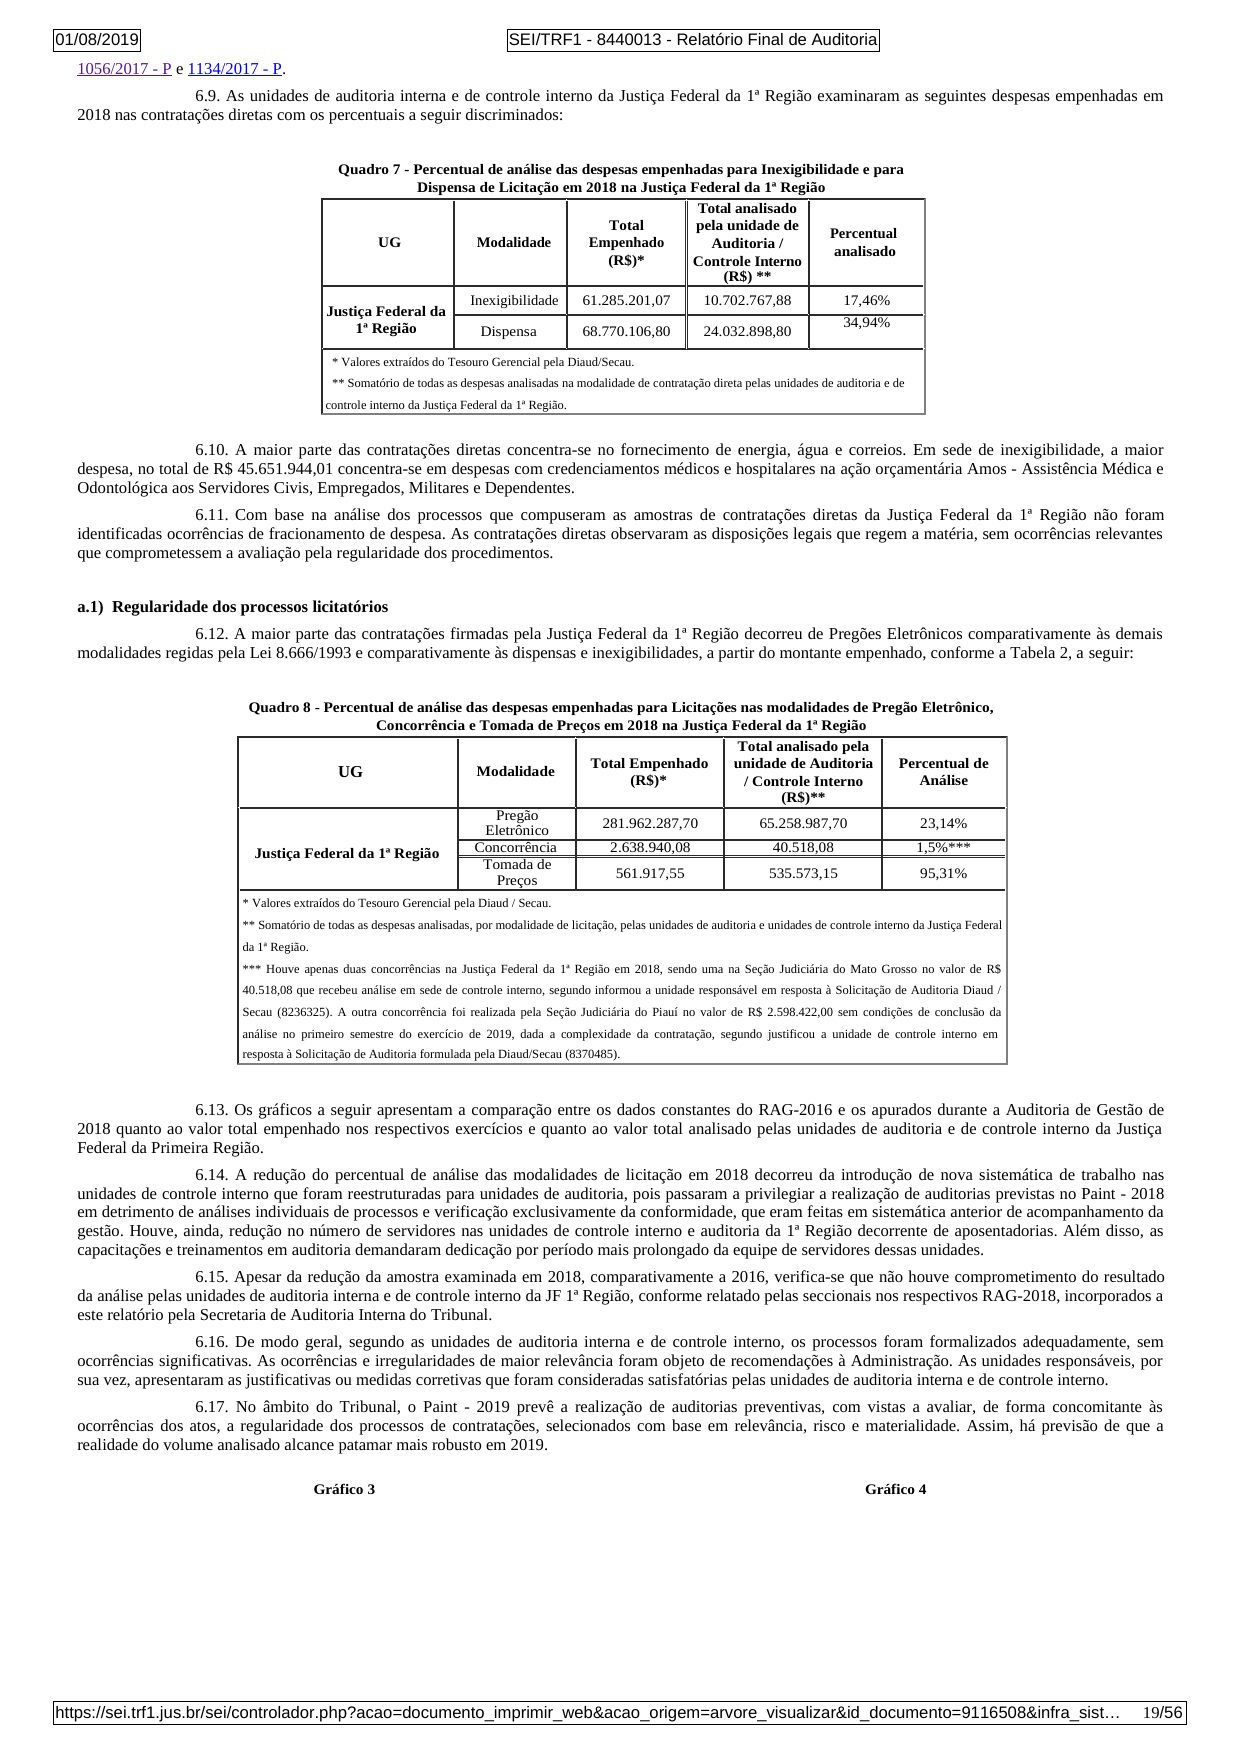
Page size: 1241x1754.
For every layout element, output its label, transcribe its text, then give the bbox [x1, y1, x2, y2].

table_cell Justiça Federal da 1ª Região [323, 287, 453, 347]
table_cell Justiça Federal da 1ª Região [239, 809, 457, 889]
table_header Total Empenhado (R$)* [577, 738, 723, 806]
list As unidades de auditoria interna e de controle interno da Justiça Federal da 1ª Região examinaram as seguintes despesas empenhadas em 2018 nas contratações diretas com os percentuais a seguir discriminados: [77, 86, 1165, 124]
table_cell 65.258.987,70 [725, 809, 881, 839]
list De modo geral, segundo as unidades de auditoria interna e de controle interno, os processos foram formalizados adequadamente, sem ocorrências significativas. As ocorrências e irregularidades de maior relevância foram objeto de recomendações à Administração. As unidades responsáveis, por sua vez, apresentaram as justificativas ou medidas corretivas que foram consideradas satisfatórias pelas unidades de auditoria interna e de controle interno. [77, 1332, 1165, 1389]
text Quadro 8 - Percentual de análise das despesas empenhadas para Licitações nas modalidades de Pregão Eletrônico, Concorrência e Tomada de Preços em 2018 na Justiça Federal da 1ª Região [246, 699, 996, 733]
table_header Total analisado pela unidade de Auditoria / Controle Interno (R$) ** [688, 200, 808, 285]
table_cell Pregão Eletrônico [459, 809, 575, 839]
list No âmbito do Tribunal, o Paint - 2019 prevê a realização de auditorias preventivas, com vistas a avaliar, de forma concomitante às ocorrências dos atos, a regularidade dos processos de contratações, selecionados com base em relevância, risco e materialidade. Assim, há previsão de que a realidade do volume analisado alcance patamar mais robusto em 2019. [77, 1397, 1165, 1453]
text Quadro 7 - Percentual de análise das despesas empenhadas para Inexigibilidade e para Dispensa de Licitação em 2018 na Justiça Federal da 1ª Região [336, 161, 907, 195]
table_header Total analisado pela unidade de Auditoria / Controle Interno (R$)** [725, 738, 881, 806]
table_cell * Valores extraídos do Tesouro Gerencial pela Diaud / Secau. ** Somatório de todas as despesas analisadas, por modalidade de licitação, pelas unidades de auditoria e unidades de controle interno da Justiça Federal da 1ª Região. *** Houve apenas duas concorrências na Justiça Federal da 1ª Região em 2018, sendo uma na Seção Judiciária do Mato Grosso no valor de R$ 40.518,08 que recebeu análise em sede de controle interno, segundo informou a unidade responsável em resposta à Solicitação de Auditoria Diaud / Secau (8236325). A outra concorrência foi realizada pela Seção Judiciária do Piauí no valor de R$ 2.598.422,00 sem condições de conclusão da análise no primeiro semestre do exercício de 2019, dada a complexidade da contratação, segundo justificou a unidade de controle interno em resposta à Solicitação de Auditoria formulada pela Diaud/Secau (8370485). [239, 889, 1006, 1063]
table_cell 17,46% [810, 285, 924, 314]
table_cell Inexigibilidade [455, 287, 566, 314]
table_header Percentual de Análise [883, 738, 1006, 806]
table_cell 1,5%*** [883, 839, 1006, 855]
table_cell Tomada de Preços [459, 858, 575, 889]
table_cell 68.770.106,80 [568, 316, 685, 347]
table_cell 40.518,08 [725, 841, 881, 855]
table_cell 10.702.767,88 [688, 287, 808, 314]
list Com base na análise dos processos que compuseram as amostras de contratações diretas da Justiça Federal da 1ª Região não foram identificadas ocorrências de fracionamento de despesa. As contratações diretas observaram as disposições legais que regem a matéria, sem ocorrências relevantes que comprometessem a avaliação pela regularidade dos procedimentos. [77, 505, 1165, 562]
table_cell 561.917,55 [577, 858, 723, 889]
table_cell 23,14% [883, 806, 1006, 839]
list A redução do percentual de análise das modalidades de licitação em 2018 decorreu da introdução de nova sistemática de trabalho nas unidades de controle interno que foram reestruturadas para unidades de auditoria, pois passaram a privilegiar a realização de auditorias previstas no Paint - 2018 em detrimento de análises individuais de processos e verificação exclusivamente da conformidade, que eram feitas em sistemática anterior de acompanhamento da gestão. Houve, ainda, redução no número de servidores nas unidades de controle interno e auditoria da 1ª Região decorrente de aposentadorias. Além disso, as capacitações e treinamentos em auditoria demandaram dedicação por período mais prolongado da equipe de servidores dessas unidades. [77, 1165, 1165, 1259]
table_header UG [239, 738, 457, 806]
table_header Total Empenhado (R$)* [568, 200, 685, 285]
list Apesar da redução da amostra examinada em 2018, comparativamente a 2016, verifica-se que não houve comprometimento do resultado da análise pelas unidades de auditoria interna e de controle interno da JF 1ª Região, conforme relatado pelas seccionais nos respectivos RAG-2018, incorporados a este relatório pela Secretaria de Auditoria Interna do Tribunal. [77, 1267, 1166, 1324]
table_cell 535.573,15 [725, 858, 881, 889]
table_cell 2.638.940,08 [577, 841, 723, 855]
table_header Modalidade [455, 200, 566, 285]
table_cell 34,94% [810, 314, 924, 347]
table_cell 61.285.201,07 [568, 287, 685, 314]
text 1056/2017 - P e 1134/2017 - P. [77, 59, 1196, 78]
list Os gráficos a seguir apresentam a comparação entre os dados constantes do RAG-2016 e os apurados durante a Auditoria de Gestão de 2018 quanto ao valor total empenhado nos respectivos exercícios e quanto ao valor total analisado pelas unidades de auditoria e de controle interno da Justiça Federal da Primeira Região. [77, 1100, 1165, 1157]
table_cell Concorrência [459, 841, 575, 855]
subtitle Regularidade dos processos licitatórios [77, 597, 1196, 616]
text Gráfico 3 Gráfico 4 [58, 1481, 1181, 1498]
table_header UG [323, 200, 453, 285]
table_cell 281.962.287,70 [577, 809, 723, 839]
table_header Modalidade [459, 738, 575, 806]
table_cell * Valores extraídos do Tesouro Gerencial pela Diaud/Secau. ** Somatório de todas as despesas analisadas na modalidade de contratação direta pelas unidades de auditoria e de controle interno da Justiça Federal da 1ª Região. [323, 348, 924, 412]
table_cell 24.032.898,80 [688, 316, 808, 347]
table_cell Dispensa [455, 316, 566, 347]
list A maior parte das contratações diretas concentra-se no fornecimento de energia, água e correios. Em sede de inexigibilidade, a maior despesa, no total de R$ 45.651.944,01 concentra-se em despesas com credenciamentos médicos e hospitalares na ação orçamentária Amos - Assistência Médica e Odontológica aos Servidores Civis, Empregados, Militares e Dependentes. [77, 441, 1165, 497]
list A maior parte das contratações firmadas pela Justiça Federal da 1ª Região decorreu de Pregões Eletrônicos comparativamente às demais modalidades regidas pela Lei 8.666/1993 e comparativamente às dispensas e inexigibilidades, a partir do montante empenhado, conforme a Tabela 2, a seguir: [77, 624, 1165, 662]
table_cell 95,31% [883, 855, 1006, 889]
table_header Percentual analisado [810, 200, 924, 285]
